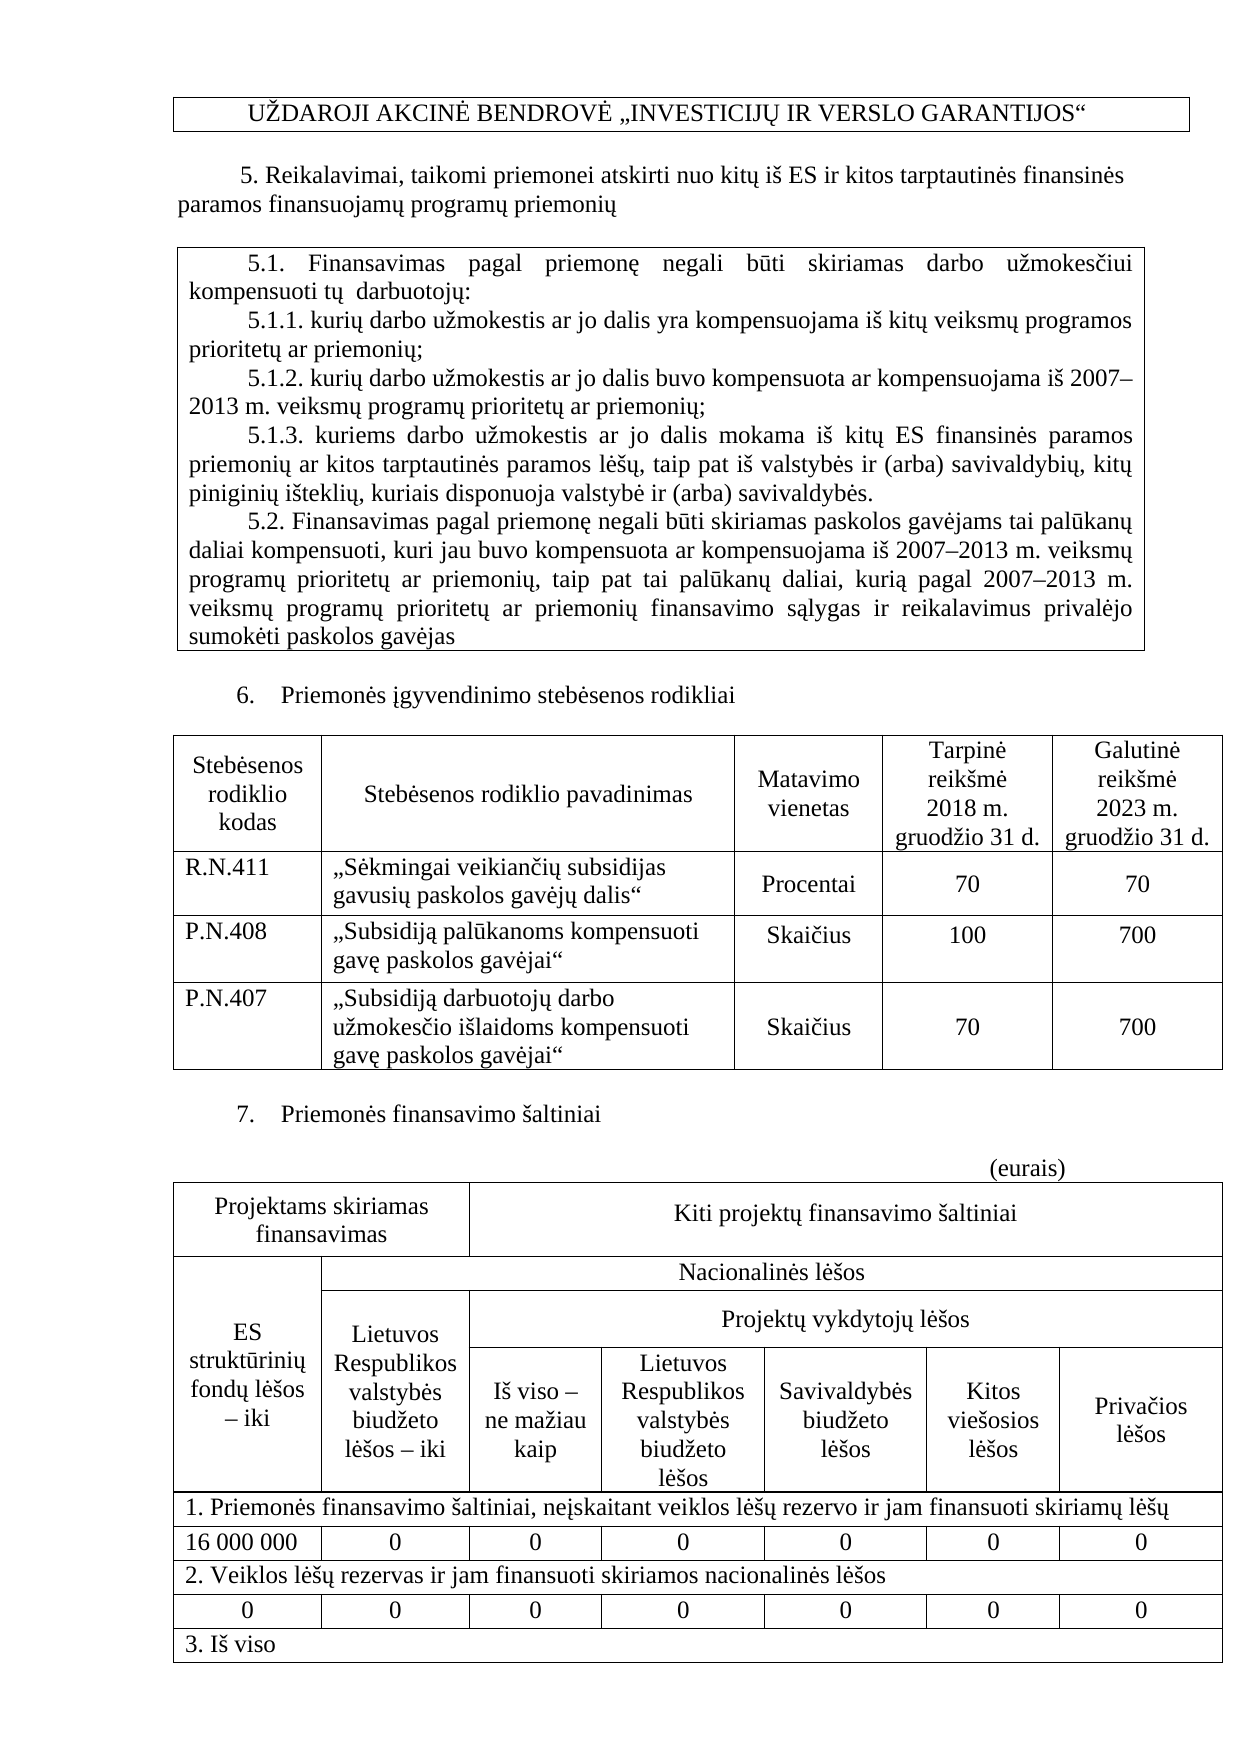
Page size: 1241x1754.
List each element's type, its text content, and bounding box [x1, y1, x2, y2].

table_header Stebėsenos rodiklio pavadinimas [322, 736, 734, 851]
table_cell 0 [602, 1595, 764, 1628]
table_cell 0 [470, 1595, 601, 1628]
table_cell 3. Iš viso [174, 1629, 1222, 1662]
table_cell 0 [1060, 1527, 1222, 1559]
table_cell 700 [1053, 983, 1222, 1069]
table_cell Projektų vykdytojų lėšos [470, 1291, 1222, 1347]
table_cell 100 [883, 916, 1052, 982]
table_cell Procentai [735, 852, 882, 915]
table_cell 0 [927, 1527, 1059, 1559]
table_header UŽDAROJI AKCINĖ BENDROVĖ „INVESTICIJŲ IR VERSLO GARANTIJOS“ [174, 98, 1189, 131]
table_cell 0 [927, 1595, 1059, 1628]
table_header Projektams skiriamas finansavimas [174, 1183, 469, 1256]
table_header Kiti projektų finansavimo šaltiniai [470, 1183, 1222, 1256]
table_cell „Sėkmingai veikiančių subsidijas gavusių paskolos gavėjų dalis“ [322, 852, 734, 915]
text (eurais) [177, 1153, 1167, 1182]
table_cell 70 [1053, 852, 1222, 915]
table_cell 70 [883, 852, 1052, 915]
table_cell Kitos viešosios lėšos [927, 1348, 1059, 1491]
text 5. Reikalavimai, taikomi priemonei atskirti nuo kitų iš ES ir kitos tarptautinės finansinės paramos finansuojamų programų priemonių [177, 160, 1167, 218]
table_cell 0 [470, 1527, 601, 1559]
table_cell 5.1.3. kuriems darbo užmokestis ar jo dalis mokama iš kitų ES finansinės paramos priemonių ar kitos tarptautinės paramos lėšų, taip pat iš valstybės ir (arba) savivaldybių, kitų piniginių išteklių, kuriais disponuoja valstybė ir (arba) savivaldybės. [178, 420, 1144, 506]
table_header Galutinė reikšmė 2023 m. gruodžio 31 d. [1053, 736, 1222, 851]
table_cell 2. Veiklos lėšų rezervas ir jam finansuoti skiriamos nacionalinės lėšos [174, 1561, 1222, 1594]
table_cell 16 000 000 [174, 1527, 321, 1559]
table_cell 0 [322, 1595, 469, 1628]
table_cell „Subsidiją palūkanoms kompensuoti gavę paskolos gavėjai“ [322, 916, 734, 982]
table_cell 1. Priemonės finansavimo šaltiniai, neįskaitant veiklos lėšų rezervo ir jam finansuoti skiriamų lėšų [174, 1493, 1222, 1526]
table_cell 0 [765, 1595, 926, 1628]
table_cell 700 [1053, 916, 1222, 982]
table_cell Lietuvos Respublikos valstybės biudžeto lėšos – iki [322, 1291, 469, 1491]
table_header 5.1. Finansavimas pagal priemonę negali būti skiriamas darbo užmokesčiui kompensuoti tų darbuotojų: [178, 248, 1144, 305]
table_header Matavimo vienetas [735, 736, 882, 851]
text 6. Priemonės įgyvendinimo stebėsenos rodikliai [236, 680, 1167, 709]
table_cell 5.1.2. kurių darbo užmokestis ar jo dalis buvo kompensuota ar kompensuojama iš 2007–2013 m. veiksmų programų prioritetų ar priemonių; [178, 363, 1144, 420]
table_cell Savivaldybės biudžeto lėšos [765, 1348, 926, 1491]
text 7. Priemonės finansavimo šaltiniai [236, 1099, 1167, 1128]
table_cell 5.2. Finansavimas pagal priemonę negali būti skiriamas paskolos gavėjams tai palūkanų daliai kompensuoti, kuri jau buvo kompensuota ar kompensuojama iš 2007–2013 m. veiksmų programų prioritetų ar priemonių, taip pat tai palūkanų daliai, kurią pagal 2007–2013 m. veiksmų programų prioritetų ar priemonių finansavimo sąlygas ir reikalavimus privalėjo sumokėti paskolos gavėjas [178, 506, 1144, 650]
table_cell Skaičius [735, 983, 882, 1069]
table_header Tarpinė reikšmė 2018 m. gruodžio 31 d. [883, 736, 1052, 851]
table_header Stebėsenos rodiklio kodas [174, 736, 321, 851]
table_cell Iš viso – ne mažiau kaip [470, 1348, 601, 1491]
table_cell P.N.407 [174, 983, 321, 1069]
table_cell 5.1.1. kurių darbo užmokestis ar jo dalis yra kompensuojama iš kitų veiksmų programos prioritetų ar priemonių; [178, 305, 1144, 363]
table_cell ES struktūrinių fondų lėšos – iki [174, 1257, 321, 1491]
table_cell 0 [1060, 1595, 1222, 1628]
table_cell Nacionalinės lėšos [322, 1257, 1222, 1290]
table_cell Skaičius [735, 916, 882, 982]
table_cell Lietuvos Respublikos valstybės biudžeto lėšos [602, 1348, 764, 1491]
table_cell 0 [322, 1527, 469, 1559]
table_cell „Subsidiją darbuotojų darbo užmokesčio išlaidoms kompensuoti gavę paskolos gavėjai“ [322, 983, 734, 1069]
table_cell R.N.411 [174, 852, 321, 915]
table_cell P.N.408 [174, 916, 321, 982]
table_cell 0 [602, 1527, 764, 1559]
table_cell 0 [765, 1527, 926, 1559]
table_cell Privačios lėšos [1060, 1348, 1222, 1491]
table_cell 0 [174, 1595, 321, 1628]
table_cell 70 [883, 983, 1052, 1069]
